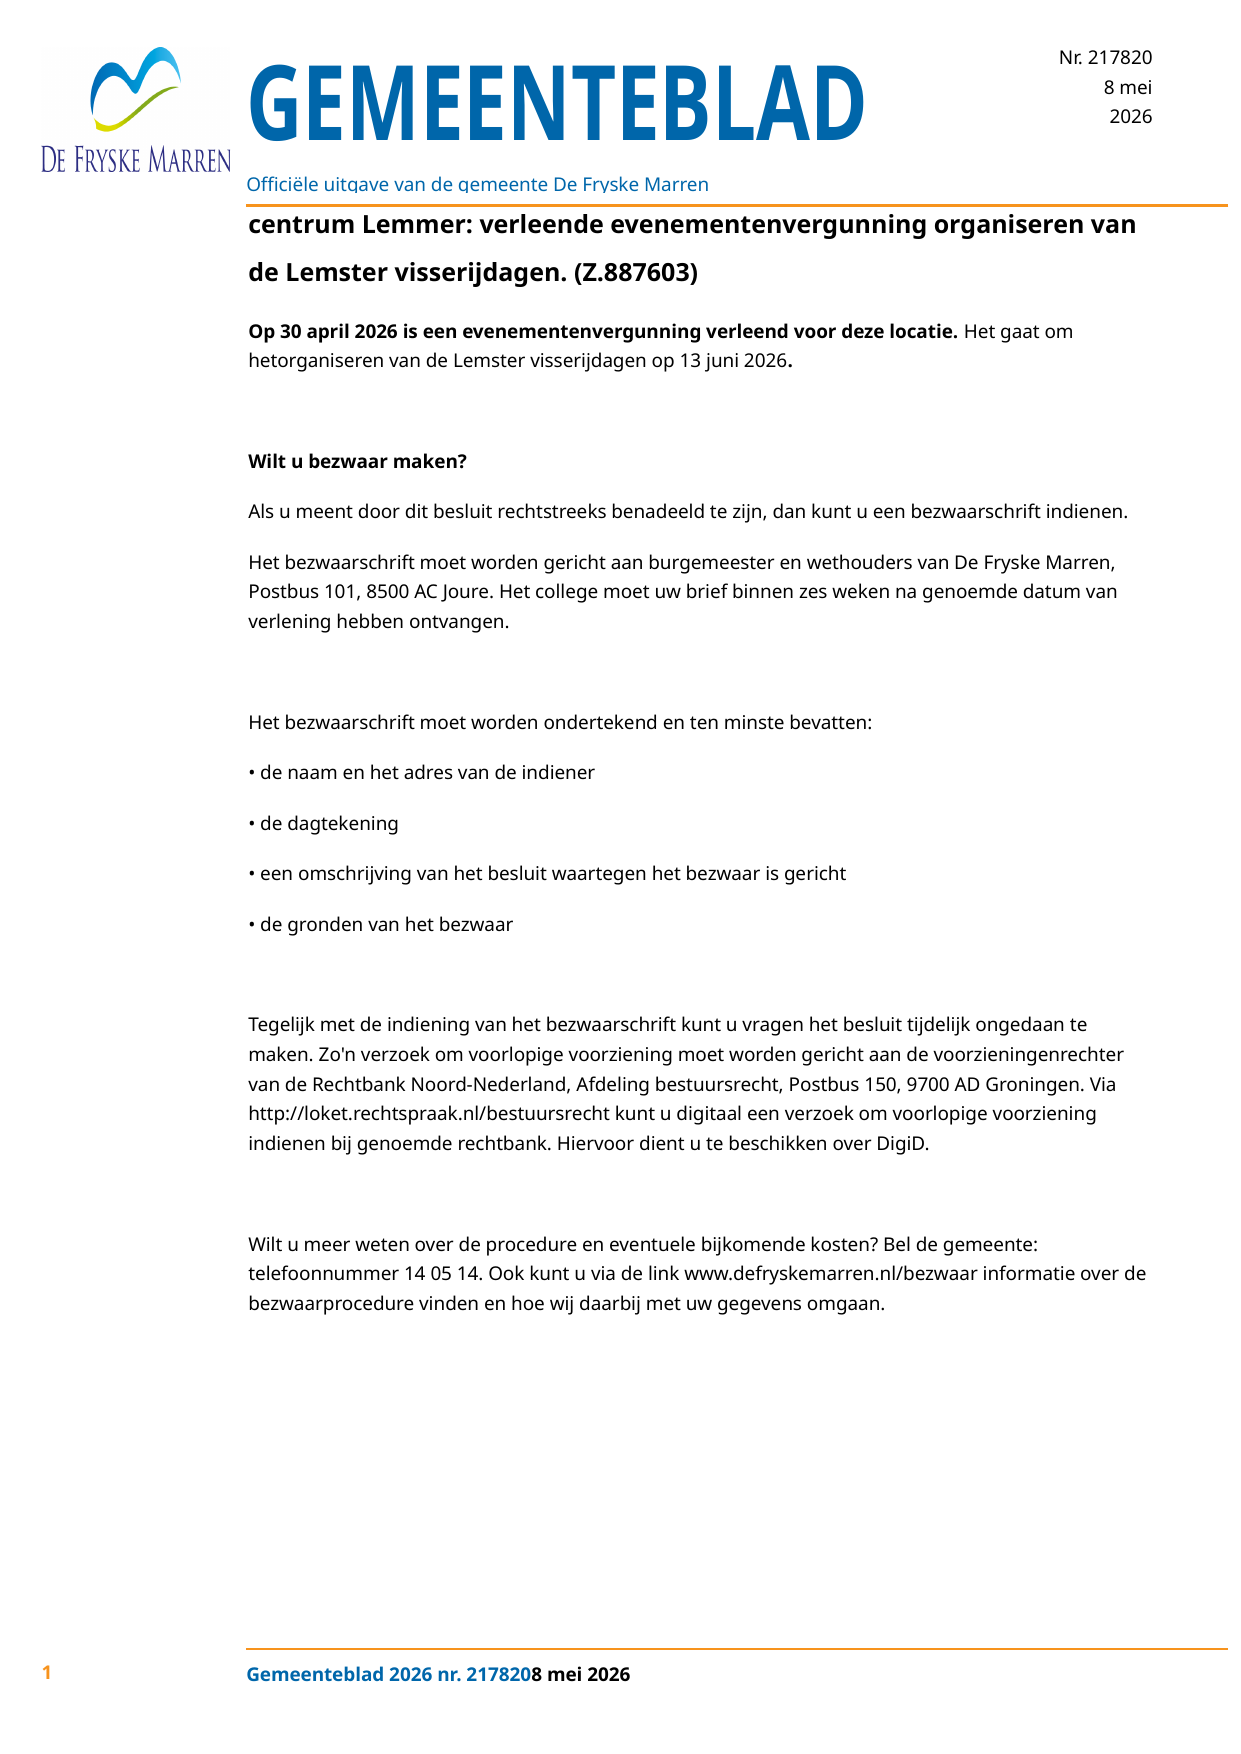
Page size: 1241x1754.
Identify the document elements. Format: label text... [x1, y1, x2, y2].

text Tegelijk met de indiening van het bezwaarschrift kunt u vragen het besluit tijdelijk ongedaan te maken. Zo'n verzoek om voorlopige voorziening moet worden gericht aan de voorzieningenrechter van de Rechtbank Noord-Nederland, Afdeling bestuursrecht, Postbus 150, 9700 AD Groningen. Via http://loket.rechtspraak.nl/bestuursrecht kunt u digitaal een verzoek om voorlopige voorziening indienen bij genoemde rechtbank. Hiervoor dient u te beschikken over DigiD. [248, 1012, 1152, 1156]
picture [41, 47, 231, 172]
text Op 30 april 2026 is een evenementenvergunning verleend voor deze locatie. Het gaat om hetorganiseren van de Lemster visserijdagen op 13 juni 2026. [248, 318, 1152, 373]
text Als u meent door dit besluit rechtstreeks benadeeld te zijn, dan kunt u een bezwaarschrift indienen. [248, 499, 1152, 524]
text • de gronden van het bezwaar [248, 911, 1152, 937]
text Het bezwaarschrift moet worden gericht aan burgemeester en wethouders van De Fryske Marren, Postbus 101, 8500 AC Joure. Het college moet uw brief binnen zes weken na genoemde datum van verlening hebben ontvangen. [248, 549, 1152, 634]
text • een omschrijving van het besluit waartegen het bezwaar is gericht [248, 860, 1152, 886]
text • de dagtekening [248, 810, 1152, 836]
text Het bezwaarschrift moet worden ondertekend en ten minste bevatten: [248, 709, 1152, 735]
text centrum Lemmer: verleende evenementenvergunning organiseren van de Lemster visserijdagen. (Z.887603) [248, 207, 1152, 288]
text Wilt u meer weten over de procedure en eventuele bijkomende kosten? Bel de gemeente: telefoonnummer 14 05 14. Ook kunt u via de link www.defryskemarren.nl/bezwaar informatie over de bezwaarprocedure vinden en hoe wij daarbij met uw gegevens omgaan. [248, 1231, 1152, 1316]
text Wilt u bezwaar maken? [248, 448, 1152, 474]
text • de naam en het adres van de indiener [248, 759, 1152, 785]
